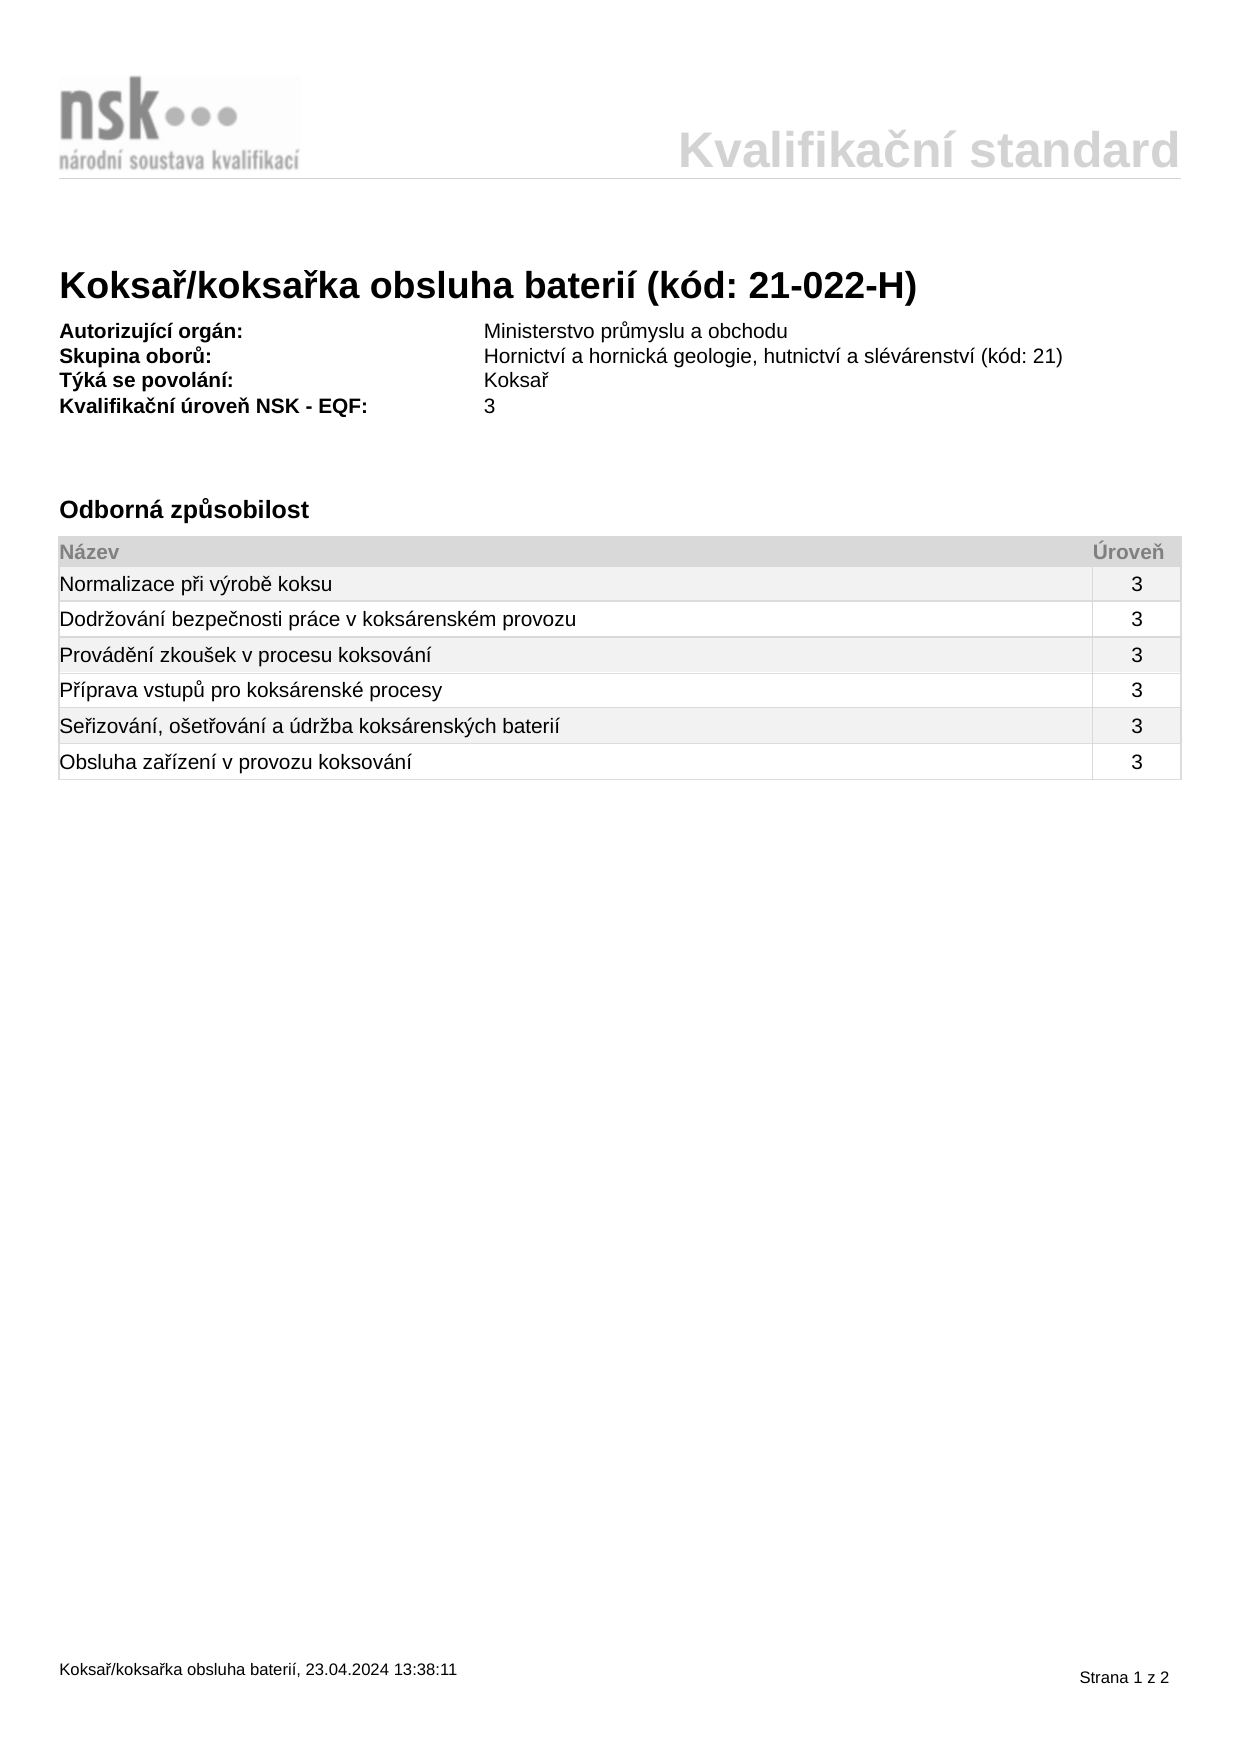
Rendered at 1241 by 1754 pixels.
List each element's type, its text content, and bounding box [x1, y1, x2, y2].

table_cell Dodržování bezpečnosti práce v koksárenském provozu [60, 602, 1092, 636]
table_cell [59, 524, 483, 536]
table_cell [59, 307, 483, 319]
table_cell [626, 196, 862, 224]
table_cell [1093, 524, 1169, 536]
table_cell [484, 780, 620, 1079]
table_cell Týká se povolání: [59, 368, 483, 392]
table_cell Koksař [484, 368, 1181, 393]
table_cell [1169, 780, 1181, 1079]
table_cell [862, 418, 1093, 489]
table_cell Seřizování, ošetřování a údržba koksárenských baterií [60, 708, 1092, 743]
table_cell 3 [1093, 708, 1180, 743]
table_cell 3 [1093, 674, 1180, 707]
table_header [621, 59, 626, 172]
table_cell [1169, 418, 1181, 489]
table_cell [484, 196, 620, 224]
table_cell [620, 1079, 626, 1370]
table_cell [620, 418, 626, 489]
table_cell Odborná způsobilost [59, 489, 1181, 524]
table_cell Provádění zkoušek v procesu koksování [60, 638, 1092, 672]
table_cell Strana 1 z 2 [862, 1660, 1169, 1696]
table_cell [1093, 418, 1169, 489]
table_cell [59, 172, 483, 178]
table_cell [1169, 1079, 1181, 1370]
table_cell Příprava vstupů pro koksárenské procesy [60, 674, 1092, 707]
table_cell [862, 196, 1093, 224]
table_cell [484, 524, 620, 536]
table_cell Skupina oborů: [59, 344, 483, 368]
table_cell [620, 196, 626, 224]
table_cell [59, 780, 483, 1079]
table_header Kvalifikační standard [626, 59, 1181, 178]
table_cell [59, 179, 1181, 196]
table_cell [1093, 196, 1169, 224]
table_cell [1169, 524, 1181, 536]
table_cell [1093, 307, 1169, 319]
table_cell Hornictví a hornická geologie, hutnictví a slévárenství (kód: 21) [484, 344, 1181, 368]
table_cell [59, 1079, 483, 1370]
table_cell [59, 1370, 483, 1659]
table_cell [484, 172, 620, 178]
table_cell [1169, 1660, 1181, 1696]
table_cell [59, 196, 483, 224]
table_cell [484, 307, 620, 319]
table_cell [626, 780, 862, 1079]
table_cell [620, 307, 626, 319]
table_cell 3 [1093, 638, 1180, 672]
table_cell Obsluha zařízení v provozu koksování [60, 744, 1092, 779]
table_cell Ministerstvo průmyslu a obchodu [484, 319, 1181, 344]
table_cell [626, 418, 862, 489]
table_cell [1093, 780, 1169, 1079]
table_cell Koksař/koksařka obsluha baterií, 23.04.2024 13:38:11 [59, 1660, 862, 1696]
table_cell Autorizující orgán: [59, 319, 483, 343]
table_cell Koksař/koksařka obsluha baterií (kód: 21-022-H) [59, 224, 1181, 307]
table_cell [626, 524, 862, 536]
table_cell [1169, 307, 1181, 319]
table_cell 3 [1093, 602, 1180, 636]
table_cell Kvalifikační úroveň NSK - EQF: [59, 394, 483, 417]
table_cell 3 [484, 394, 1181, 417]
picture [58, 59, 621, 172]
table_cell Normalizace při výrobě koksu [60, 567, 1092, 600]
table_cell 3 [1093, 744, 1180, 779]
table_cell [484, 418, 620, 489]
table_cell [620, 524, 626, 536]
table_cell [484, 1079, 620, 1370]
table_cell [862, 1079, 1093, 1370]
table_cell [862, 1370, 1093, 1659]
table_cell [1169, 1370, 1181, 1659]
table_cell [1093, 1370, 1169, 1659]
table_cell 3 [1093, 567, 1180, 600]
table_cell [484, 1370, 620, 1659]
table_cell [862, 780, 1093, 1079]
table_cell [626, 1079, 862, 1370]
table_cell [626, 307, 862, 319]
table_cell [620, 780, 626, 1079]
table_cell [1093, 1079, 1169, 1370]
table_cell [59, 418, 483, 489]
table_cell Název [60, 537, 1092, 566]
table_cell [620, 1370, 626, 1659]
table_cell Úroveň [1093, 537, 1180, 566]
table_cell [862, 524, 1093, 536]
table_cell [862, 307, 1093, 319]
table_cell [626, 1370, 862, 1659]
table_cell [1169, 196, 1181, 224]
